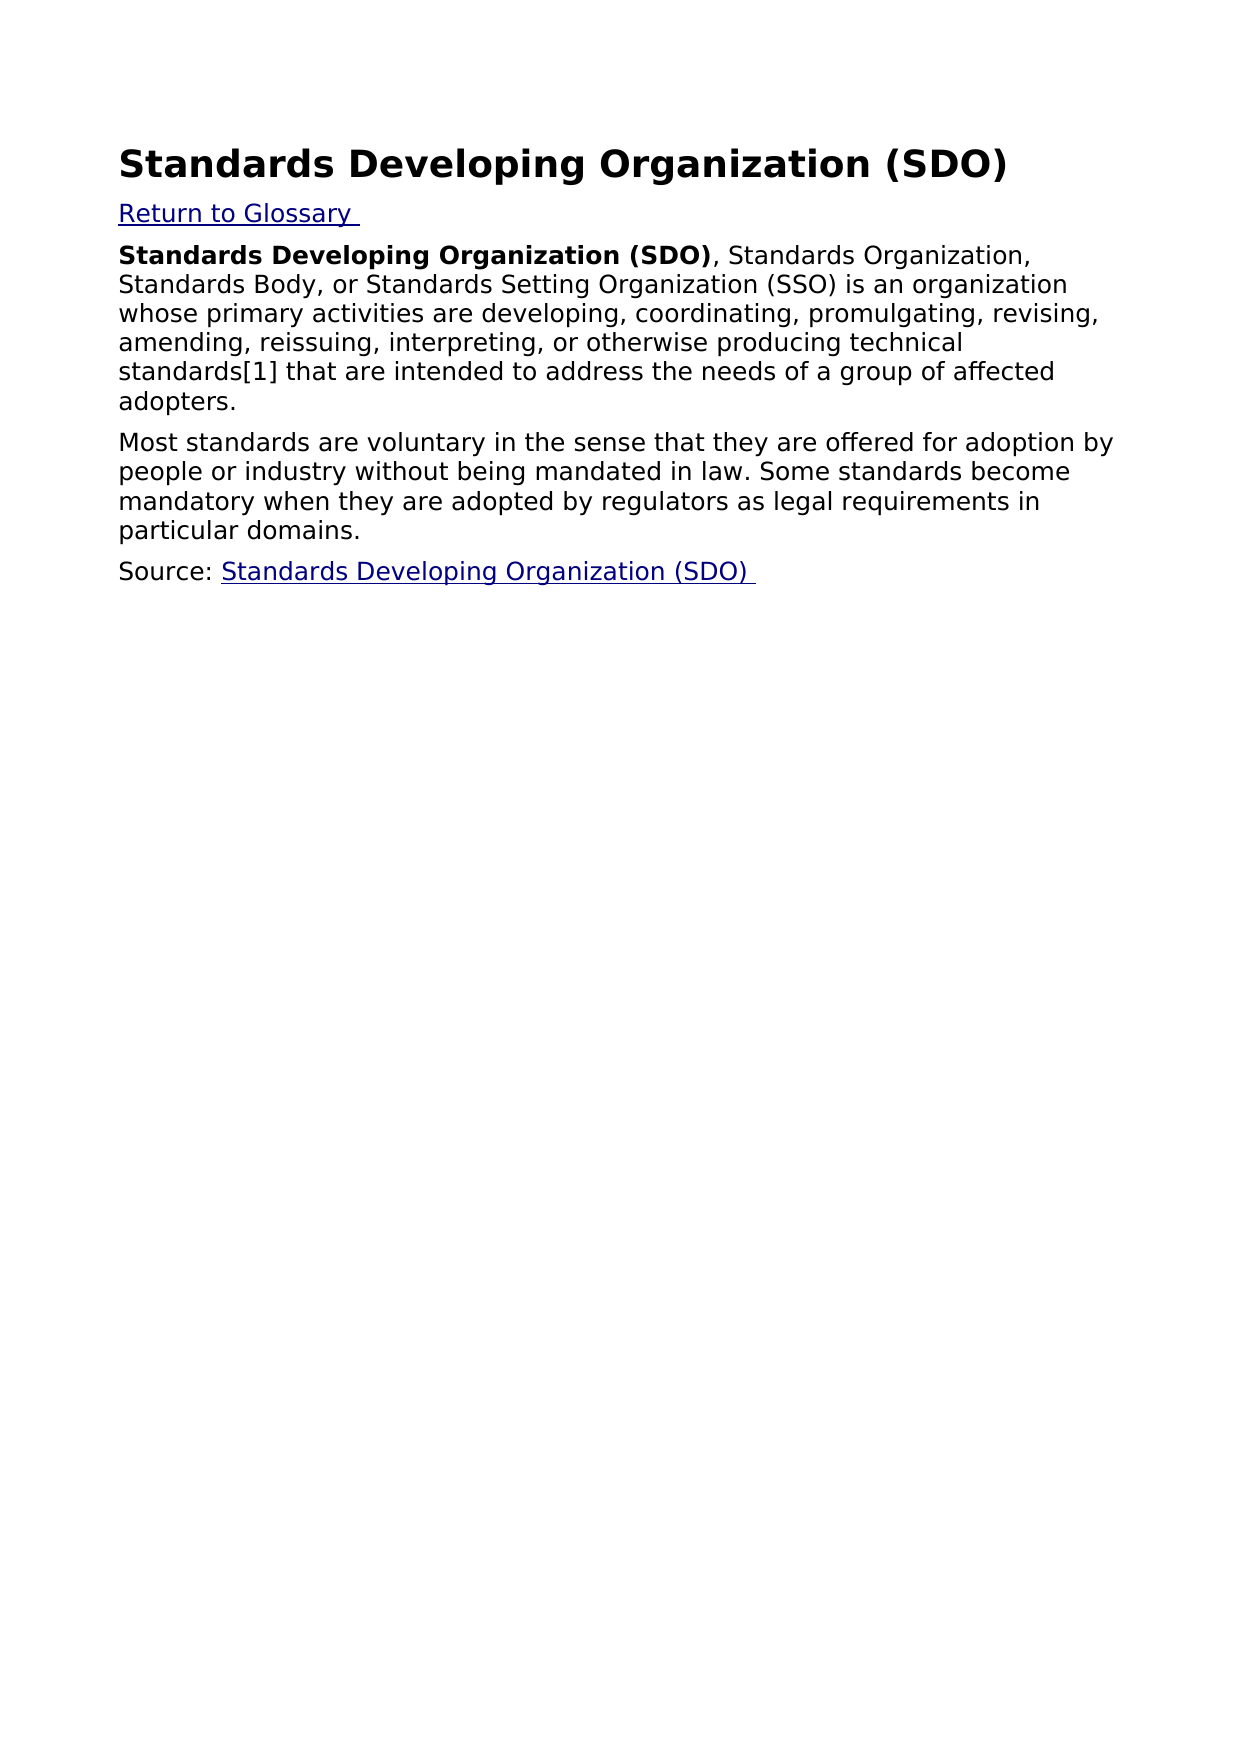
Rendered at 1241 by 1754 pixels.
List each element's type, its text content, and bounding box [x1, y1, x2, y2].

text Return to Glossary [118, 199, 1122, 228]
text Standards Developing Organization (SDO), Standards Organization, Standards Body, or Standards Setting Organization (SSO) is an organization whose primary activities are developing, coordinating, promulgating, revising, amending, reissuing, interpreting, or otherwise producing technical standards[1] that are intended to address the needs of a group of affected adopters. [118, 241, 1122, 416]
subtitle Standards Developing Organization (SDO) [118, 143, 1122, 187]
text Source: Standards Developing Organization (SDO) [118, 558, 1122, 587]
text Most standards are voluntary in the sense that they are offered for adoption by people or industry without being mandated in law. Some standards become mandatory when they are adopted by regulators as legal requirements in particular domains. [118, 428, 1122, 545]
